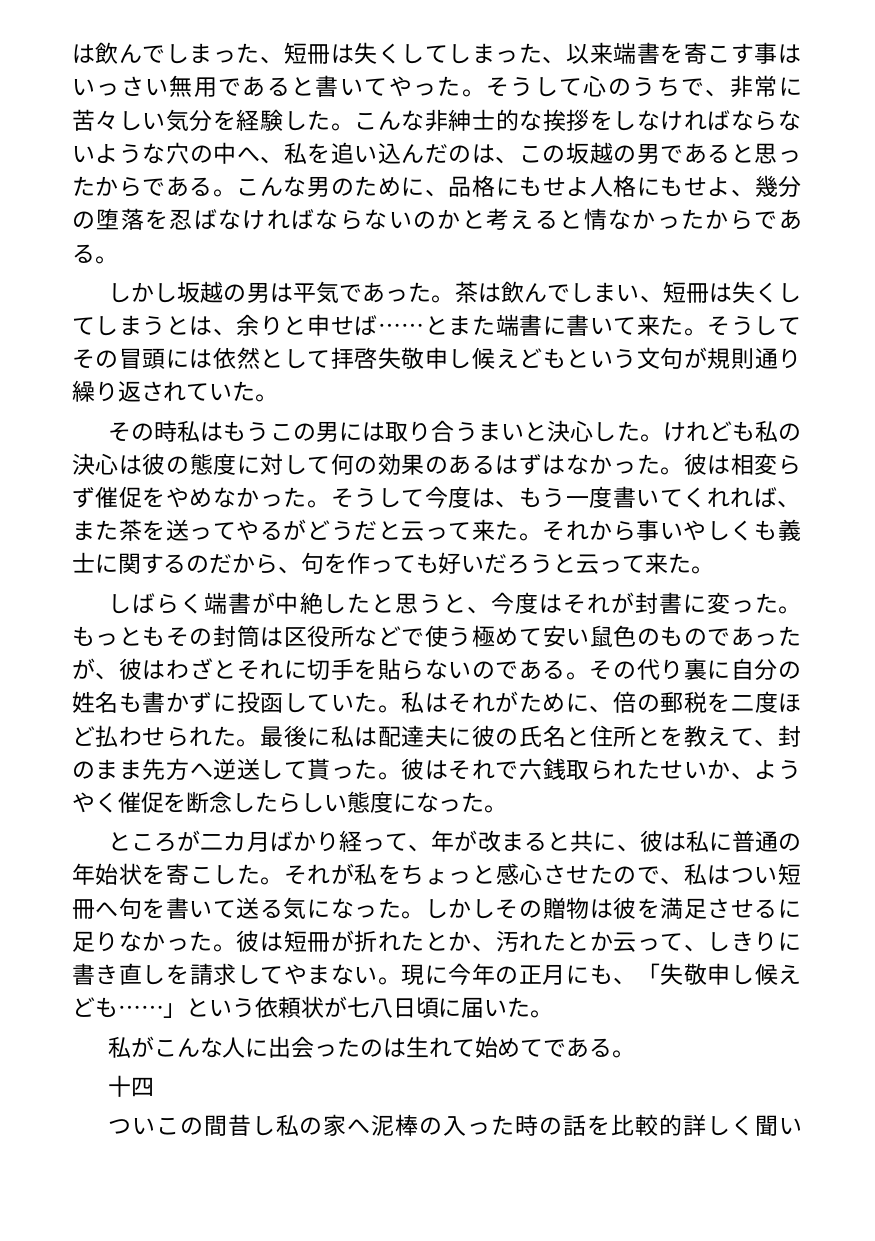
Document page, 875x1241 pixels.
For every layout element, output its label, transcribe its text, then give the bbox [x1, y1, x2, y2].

text しばらく端書が中絶したと思うと、今度はそれが封書に変った。もっともその封筒は区役所などで使う極めて安い鼠色のものであったが、彼はわざとそれに切手を貼らないのである。その代り裏に自分の姓名も書かずに投函していた。私はそれがために、倍の郵税を二度ほど払わせられた。最後に私は配達夫に彼の氏名と住所とを教えて、封のまま先方へ逆送して貰った。彼はそれで六銭取られたせいか、ようやく催促を断念したらしい態度になった。 [72, 586, 802, 818]
text しかし坂越の男は平気であった。茶は飲んでしまい、短冊は失くしてしまうとは、余りと申せば……とまた端書に書いて来た。そうしてその冒頭には依然として拝啓失敬申し候えどもという文句が規則通り繰り返されていた。 [72, 274, 802, 407]
text ついこの間昔し私の家へ泥棒の入った時の話を比較的詳しく聞い [72, 1108, 802, 1141]
text その時私はもうこの男には取り合うまいと決心した。けれども私の決心は彼の態度に対して何の効果のあるはずはなかった。彼は相変らず催促をやめなかった。そうして今度は、もう一度書いてくれれば、また茶を送ってやるがどうだと云って来た。それから事いやしくも義士に関するのだから、句を作っても好いだろうと云って来た。 [72, 413, 802, 579]
text ところが二カ月ばかり経って、年が改まると共に、彼は私に普通の年始状を寄こした。それが私をちょっと感心させたので、私はつい短冊へ句を書いて送る気になった。しかしその贈物は彼を満足させるに足りなかった。彼は短冊が折れたとか、汚れたとか云って、しきりに書き直しを請求してやまない。現に今年の正月にも、「失敬申し候えども……」という依頼状が七八日頃に届いた。 [72, 824, 802, 1023]
text 十四 [72, 1068, 802, 1102]
text 私がこんな人に出会ったのは生れて始めてである。 [72, 1029, 802, 1063]
text は飲んでしまった、短冊は失くしてしまった、以来端書を寄こす事はいっさい無用であると書いてやった。そうして心のうちで、非常に苦々しい気分を経験した。こんな非紳士的な挨拶をしなければならないような穴の中へ、私を追い込んだのは、この坂越の男であると思ったからである。こんな男のために、品格にもせよ人格にもせよ、幾分の堕落を忍ばなければならないのかと考えると情なかったからである。 [72, 36, 802, 269]
